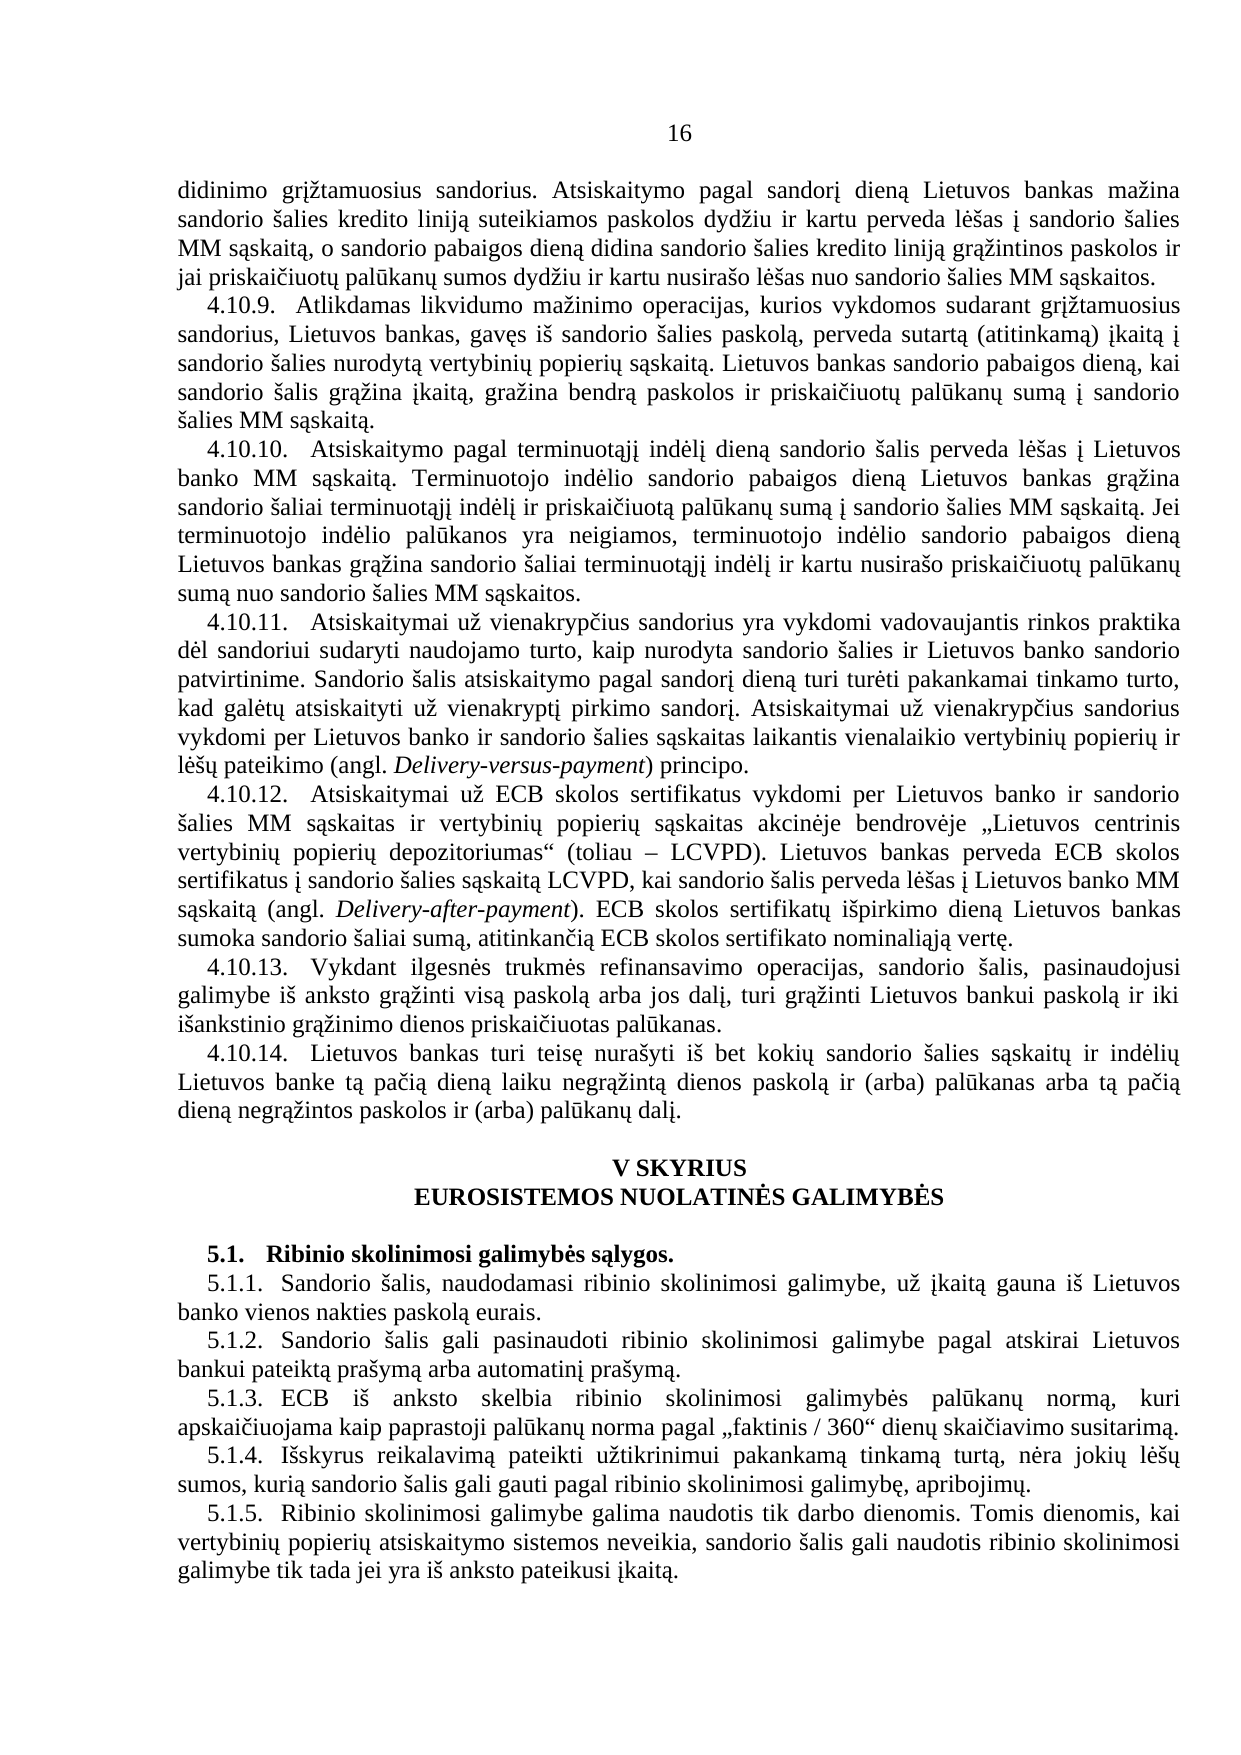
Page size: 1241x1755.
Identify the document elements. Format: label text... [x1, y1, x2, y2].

text 4.10.13. Vykdant ilgesnės trukmės refinansavimo operacijas, sandorio šalis, pasinaudojusi galimybe iš anksto grąžinti visą paskolą arba jos dalį, turi grąžinti Lietuvos bankui paskolą ir iki išankstinio grąžinimo dienos priskaičiuotas palūkanas. [177, 952, 1181, 1038]
text V SKYRIUS [177, 1153, 1181, 1182]
text 5.1.1. Sandorio šalis, naudodamasi ribinio skolinimosi galimybe, už įkaitą gauna iš Lietuvos banko vienos nakties paskolą eurais. [177, 1268, 1181, 1326]
text 5.1.3. ECB iš anksto skelbia ribinio skolinimosi galimybės palūkanų normą, kuri apskaičiuojama kaip paprastoji palūkanų norma pagal „faktinis / 360“ dienų skaičiavimo susitarimą. [177, 1383, 1181, 1441]
text 4.10.11. Atsiskaitymai už vienakrypčius sandorius yra vykdomi vadovaujantis rinkos praktika dėl sandoriui sudaryti naudojamo turto, kaip nurodyta sandorio šalies ir Lietuvos banko sandorio patvirtinime. Sandorio šalis atsiskaitymo pagal sandorį dieną turi turėti pakankamai tinkamo turto, kad galėtų atsiskaityti už vienakryptį pirkimo sandorį. Atsiskaitymai už vienakrypčius sandorius vykdomi per Lietuvos banko ir sandorio šalies sąskaitas laikantis vienalaikio vertybinių popierių ir lėšų pateikimo (angl. Delivery-versus-payment) principo. [177, 607, 1181, 779]
text 5.1.4. Išskyrus reikalavimą pateikti užtikrinimui pakankamą tinkamą turtą, nėra jokių lėšų sumos, kurią sandorio šalis gali gauti pagal ribinio skolinimosi galimybę, apribojimų. [177, 1441, 1181, 1498]
text 4.10.9. Atlikdamas likvidumo mažinimo operacijas, kurios vykdomos sudarant grįžtamuosius sandorius, Lietuvos bankas, gavęs iš sandorio šalies paskolą, perveda sutartą (atitinkamą) įkaitą į sandorio šalies nurodytą vertybinių popierių sąskaitą. Lietuvos bankas sandorio pabaigos dieną, kai sandorio šalis grąžina įkaitą, gražina bendrą paskolos ir priskaičiuotų palūkanų sumą į sandorio šalies MM sąskaitą. [177, 291, 1181, 434]
text didinimo grįžtamuosius sandorius. Atsiskaitymo pagal sandorį dieną Lietuvos bankas mažina sandorio šalies kredito liniją suteikiamos paskolos dydžiu ir kartu perveda lėšas į sandorio šalies MM sąskaitą, o sandorio pabaigos dieną didina sandorio šalies kredito liniją grąžintinos paskolos ir jai priskaičiuotų palūkanų sumos dydžiu ir kartu nusirašo lėšas nuo sandorio šalies MM sąskaitos. [177, 176, 1181, 291]
text 4.10.14. Lietuvos bankas turi teisę nurašyti iš bet kokių sandorio šalies sąskaitų ir indėlių Lietuvos banke tą pačią dieną laiku negrąžintą dienos paskolą ir (arba) palūkanas arba tą pačią dieną negrąžintos paskolos ir (arba) palūkanų dalį. [177, 1038, 1181, 1124]
text 5.1.2. Sandorio šalis gali pasinaudoti ribinio skolinimosi galimybe pagal atskirai Lietuvos bankui pateiktą prašymą arba automatinį prašymą. [177, 1326, 1181, 1383]
text 4.10.12. Atsiskaitymai už ECB skolos sertifikatus vykdomi per Lietuvos banko ir sandorio šalies MM sąskaitas ir vertybinių popierių sąskaitas akcinėje bendrovėje „Lietuvos centrinis vertybinių popierių depozitoriumas“ (toliau – LCVPD). Lietuvos bankas perveda ECB skolos sertifikatus į sandorio šalies sąskaitą LCVPD, kai sandorio šalis perveda lėšas į Lietuvos banko MM sąskaitą (angl. Delivery-after-payment). ECB skolos sertifikatų išpirkimo dieną Lietuvos bankas sumoka sandorio šaliai sumą, atitinkančią ECB skolos sertifikato nominaliąją vertę. [177, 779, 1181, 952]
text EUROSISTEMOS NUOLATINĖS GALIMYBĖS [177, 1182, 1181, 1211]
text 5.1.5. Ribinio skolinimosi galimybe galima naudotis tik darbo dienomis. Tomis dienomis, kai vertybinių popierių atsiskaitymo sistemos neveikia, sandorio šalis gali naudotis ribinio skolinimosi galimybe tik tada jei yra iš anksto pateikusi įkaitą. [177, 1498, 1181, 1584]
text 5.1. Ribinio skolinimosi galimybės sąlygos. [177, 1239, 1181, 1268]
text 4.10.10. Atsiskaitymo pagal terminuotąjį indėlį dieną sandorio šalis perveda lėšas į Lietuvos banko MM sąskaitą. Terminuotojo indėlio sandorio pabaigos dieną Lietuvos bankas grąžina sandorio šaliai terminuotąjį indėlį ir priskaičiuotą palūkanų sumą į sandorio šalies MM sąskaitą. Jei terminuotojo indėlio palūkanos yra neigiamos, terminuotojo indėlio sandorio pabaigos dieną Lietuvos bankas grąžina sandorio šaliai terminuotąjį indėlį ir kartu nusirašo priskaičiuotų palūkanų sumą nuo sandorio šalies MM sąskaitos. [177, 434, 1181, 607]
